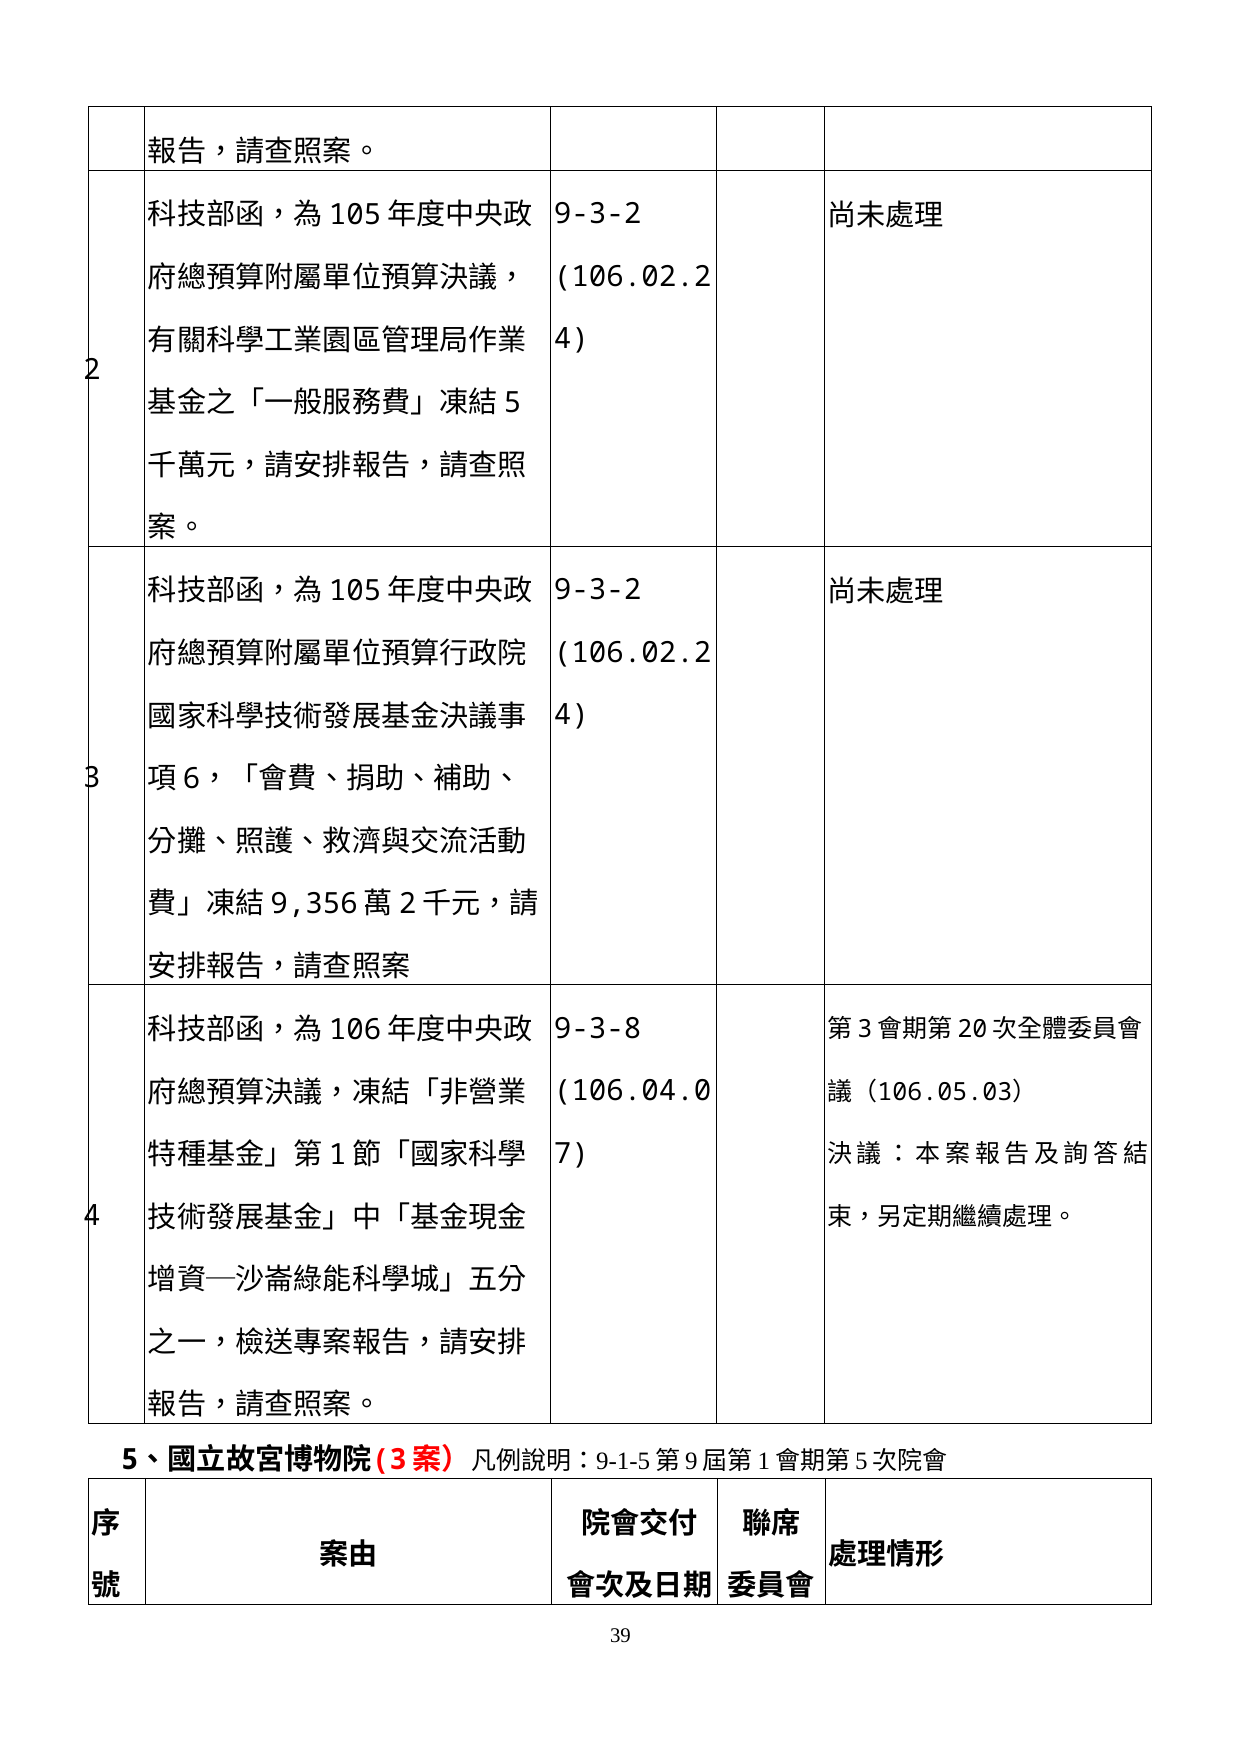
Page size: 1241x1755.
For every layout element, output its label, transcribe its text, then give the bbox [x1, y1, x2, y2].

table_cell 科技部函，為106年度中央政府總預算決議，凍結「非營業特種基金」第1節「國家科學技術發展基金」中「基金現金增資─沙崙綠能科學城」五分之一，檢送專案報告，請安排報告，請查照案。 [145, 985, 550, 1423]
table_cell [717, 107, 824, 169]
table_cell 尚未處理 [825, 171, 1151, 546]
table_cell 9-3-8 (106.04.07) [551, 985, 716, 1423]
table_cell 尚未處理 [825, 547, 1151, 984]
table_header 院會交付 會次及日期 [552, 1479, 717, 1604]
table_cell [89, 1207, 94, 1218]
table_cell [89, 547, 144, 984]
table_cell [717, 547, 824, 984]
table_header 案由 [146, 1479, 551, 1604]
table_header 處理情形 [826, 1479, 1151, 1604]
table_cell [89, 985, 144, 1423]
table_cell [89, 768, 95, 775]
table_cell [89, 171, 144, 546]
table_cell [825, 107, 1151, 169]
table_cell 報告，請查照案。 [145, 107, 550, 169]
table_cell [89, 360, 95, 372]
table_cell 科技部函，為105年度中央政府總預算附屬單位預算行政院國家科學技術發展基金決議事項6，「會費、捐助、補助、分攤、照護、救濟與交流活動費」凍結9,356萬2千元，請安排報告，請查照案 [145, 547, 550, 984]
table_cell [717, 171, 824, 546]
table_cell 9-3-2 (106.02.24) [551, 547, 716, 984]
table_cell [551, 107, 716, 169]
text 5、國立故宮博物院(3案）凡例說明：9-1-5第9屆第1會期第5次院會 [89, 1436, 1152, 1478]
table_cell [89, 777, 96, 785]
table_cell 9-3-2 (106.02.24) [551, 171, 716, 546]
table_cell [717, 985, 824, 1423]
table_cell [89, 107, 144, 169]
table_cell 科技部函，為105年度中央政府總預算附屬單位預算決議，有關科學工業園區管理局作業基金之「一般服務費」凍結5千萬元，請安排報告，請查照案。 [145, 171, 550, 546]
table_cell 第3會期第20次全體委員會議（106.05.03） 決議：本案報告及詢答結束，另定期繼續處理。 [825, 985, 1151, 1423]
table_header 聯席 委員會 [718, 1479, 825, 1604]
table_header 序號 [89, 1479, 145, 1604]
